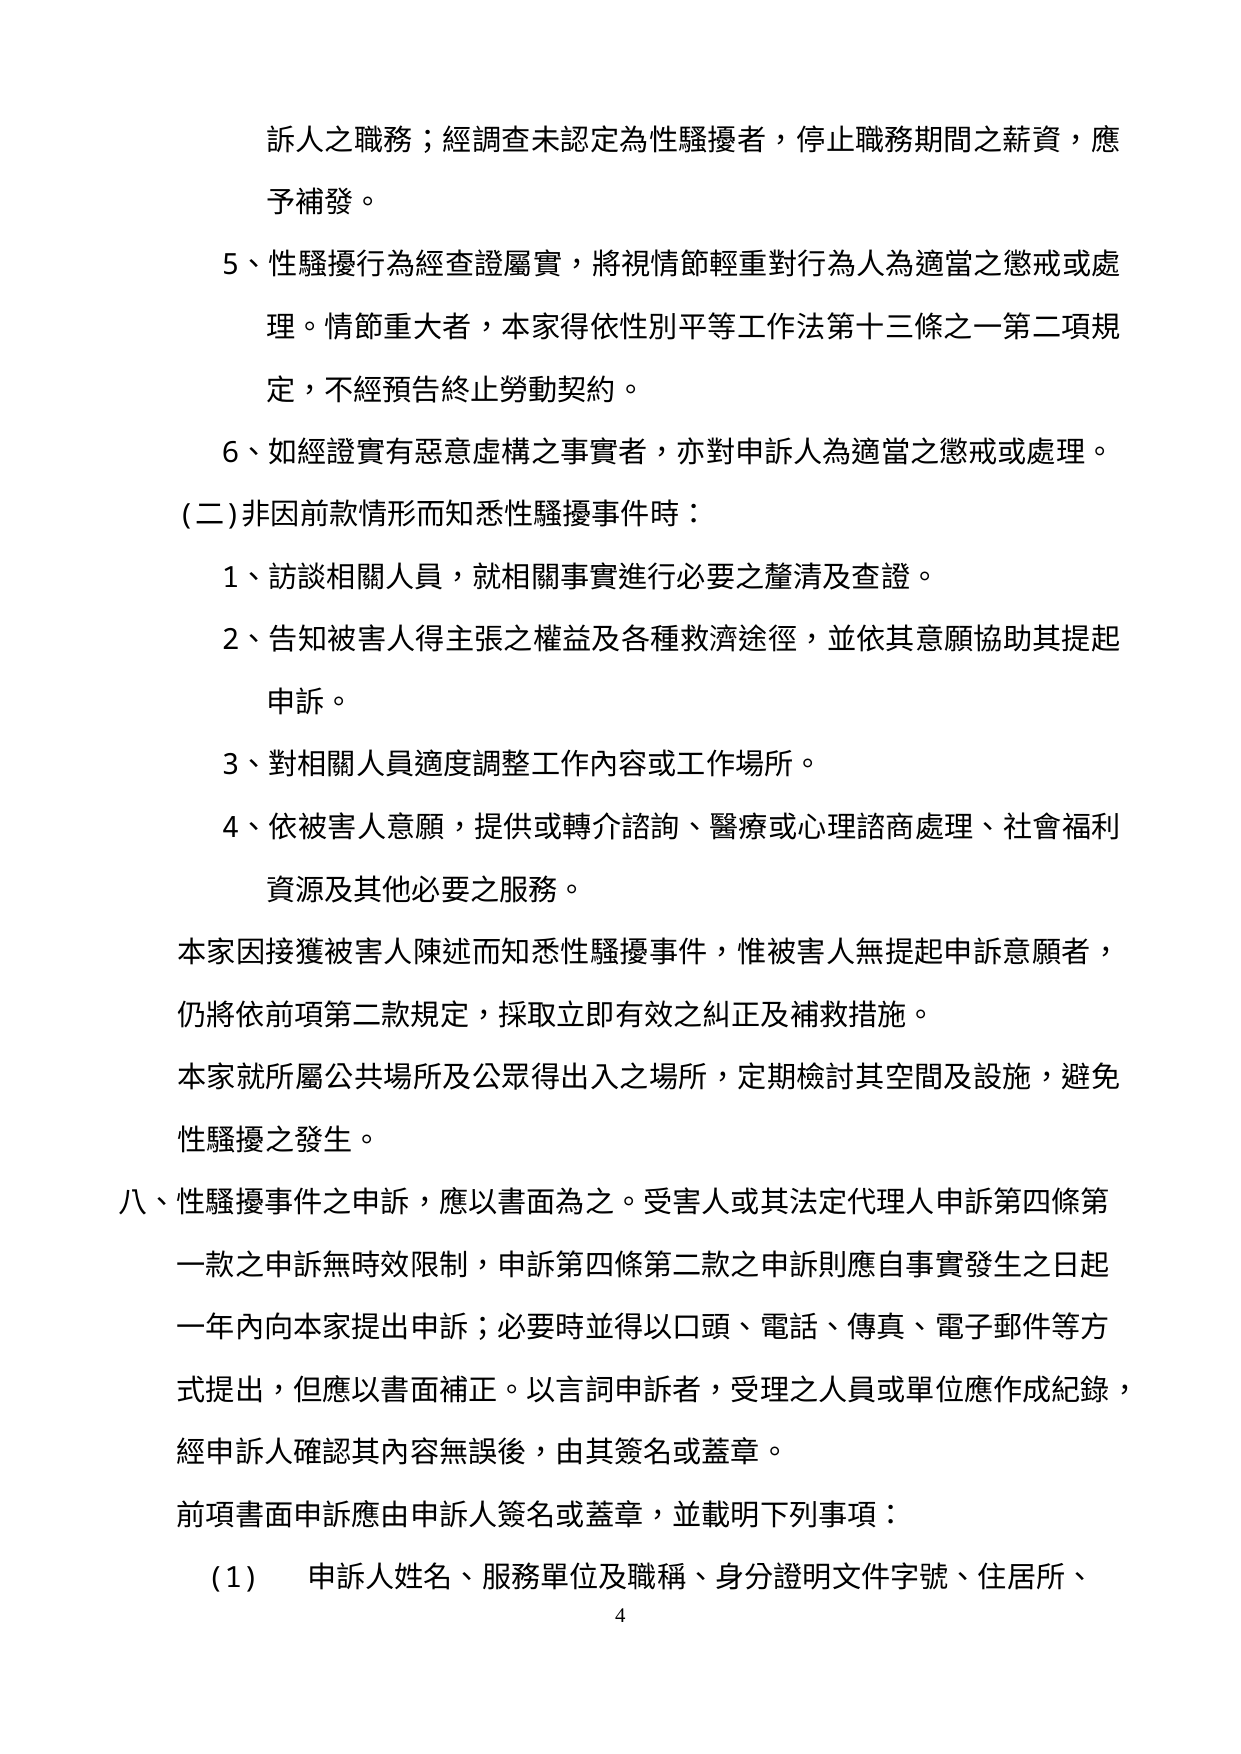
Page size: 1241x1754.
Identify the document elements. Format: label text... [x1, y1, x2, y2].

text 訴人之職務；經調查未認定為性騷擾者，停止職務期間之薪資，應予補發。 [222, 96, 1122, 221]
text 6、如經證實有惡意虛構之事實者，亦對申訴人為適當之懲戒或處理。 [222, 408, 1122, 471]
list 申訴人姓名、服務單位及職稱、身分證明文件字號、住居所、 [207, 1533, 1122, 1596]
text 八、性騷擾事件之申訴，應以書面為之。受害人或其法定代理人申訴第四條第一款之申訴無時效限制，申訴第四條第二款之申訴則應自事實發生之日起一年內向本家提出申訴；必要時並得以口頭、電話、傳真、電子郵件等方式提出，但應以書面補正。以言詞申訴者，受理之人員或單位應作成紀錄，經申訴人確認其內容無誤後，由其簽名或蓋章。 [118, 1158, 1122, 1471]
text 1、訪談相關人員，就相關事實進行必要之釐清及查證。 [222, 533, 1122, 596]
text 3、對相關人員適度調整工作內容或工作場所。 [222, 721, 1122, 783]
text (二)非因前款情形而知悉性騷擾事件時： [177, 471, 1122, 533]
text 本家就所屬公共場所及公眾得出入之場所，定期檢討其空間及設施，避免性騷擾之發生。 [177, 1033, 1122, 1158]
text 本家因接獲被害人陳述而知悉性騷擾事件，惟被害人無提起申訴意願者，仍將依前項第二款規定，採取立即有效之糾正及補救措施。 [177, 908, 1122, 1033]
text 前項書面申訴應由申訴人簽名或蓋章，並載明下列事項： [118, 1471, 1122, 1533]
text 2、告知被害人得主張之權益及各種救濟途徑，並依其意願協助其提起申訴。 [222, 596, 1122, 721]
text 5、性騷擾行為經查證屬實，將視情節輕重對行為人為適當之懲戒或處理。情節重大者，本家得依性別平等工作法第十三條之一第二項規定，不經預告終止勞動契約。 [222, 221, 1122, 408]
text 4、依被害人意願，提供或轉介諮詢、醫療或心理諮商處理、社會福利資源及其他必要之服務。 [222, 783, 1122, 908]
